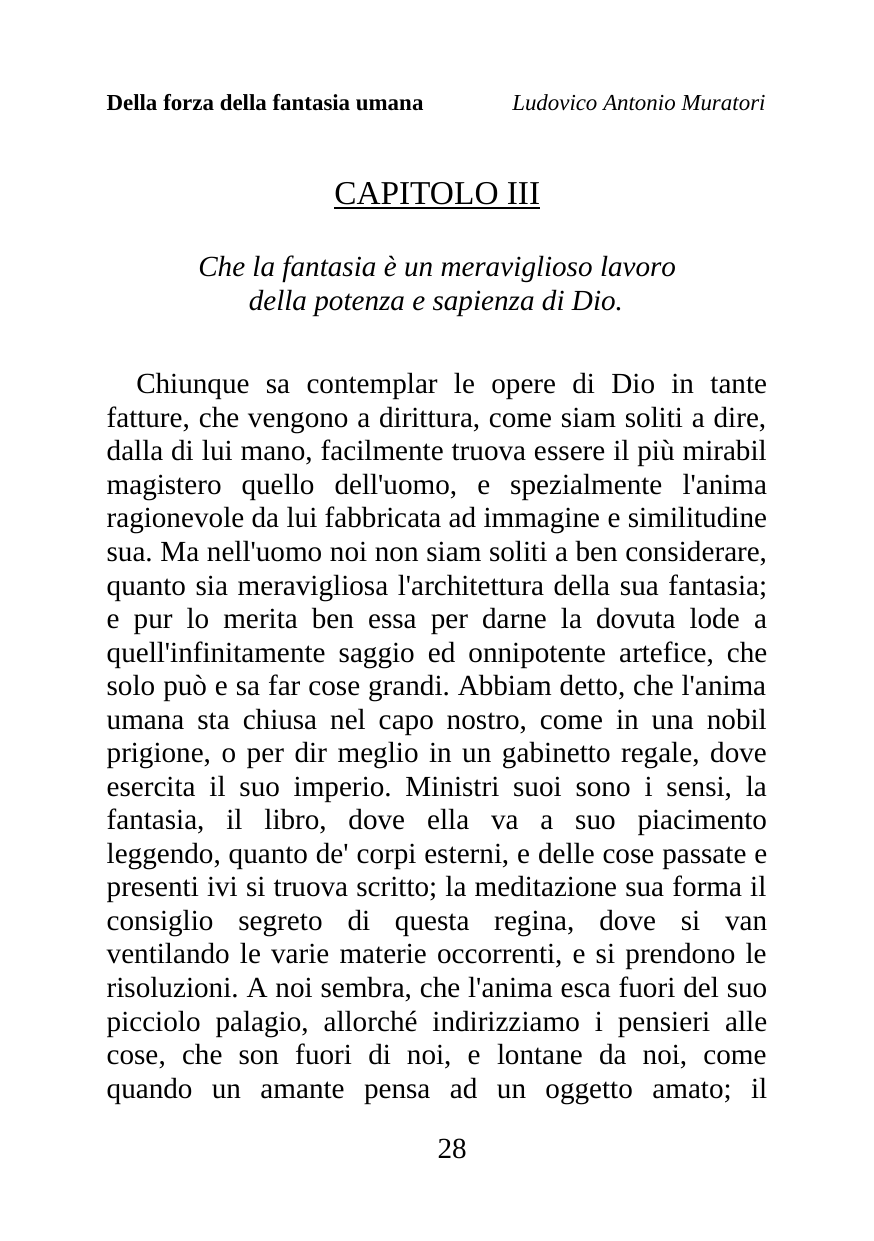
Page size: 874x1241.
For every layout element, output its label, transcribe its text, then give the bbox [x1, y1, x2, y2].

text Chiunque sa contemplar le opere di Dio in tante fatture, che vengono a dirittura, come siam soliti a dire, dalla di lui mano, facilmente truova essere il più mirabil magistero quello dell'uomo, e spezialmente l'anima ragionevole da lui fabbricata ad immagine e similitudine sua. Ma nell'uomo noi non siam soliti a ben considerare, quanto sia meravigliosa l'architettura della sua fantasia; e pur lo merita ben essa per darne la dovuta lode a quell'infinitamente saggio ed onnipotente artefice, che solo può e sa far cose grandi. Abbiam detto, che l'anima umana sta chiusa nel capo nostro, come in una nobil prigione, o per dir meglio in un gabinetto regale, dove esercita il suo imperio. Ministri suoi sono i sensi, la fantasia, il libro, dove ella va a suo piacimento leggendo, quanto de' corpi esterni, e delle cose passate e presenti ivi si truova scritto; la meditazione sua forma il consiglio segreto di questa regina, dove si van ventilando le varie materie occorrenti, e si prendono le risoluzioni. A noi sembra, che l'anima esca fuori del suo picciolo palagio, allorché indirizziamo i pensieri alle cose, che son fuori di noi, e lontane da noi, come quando un amante pensa ad un oggetto amato; il [106, 366, 768, 1104]
subtitle Che la fantasia è un meraviglioso lavoro della potenza e sapienza di Dio. [106, 249, 768, 316]
subtitle CAPITOLO III [106, 173, 768, 212]
